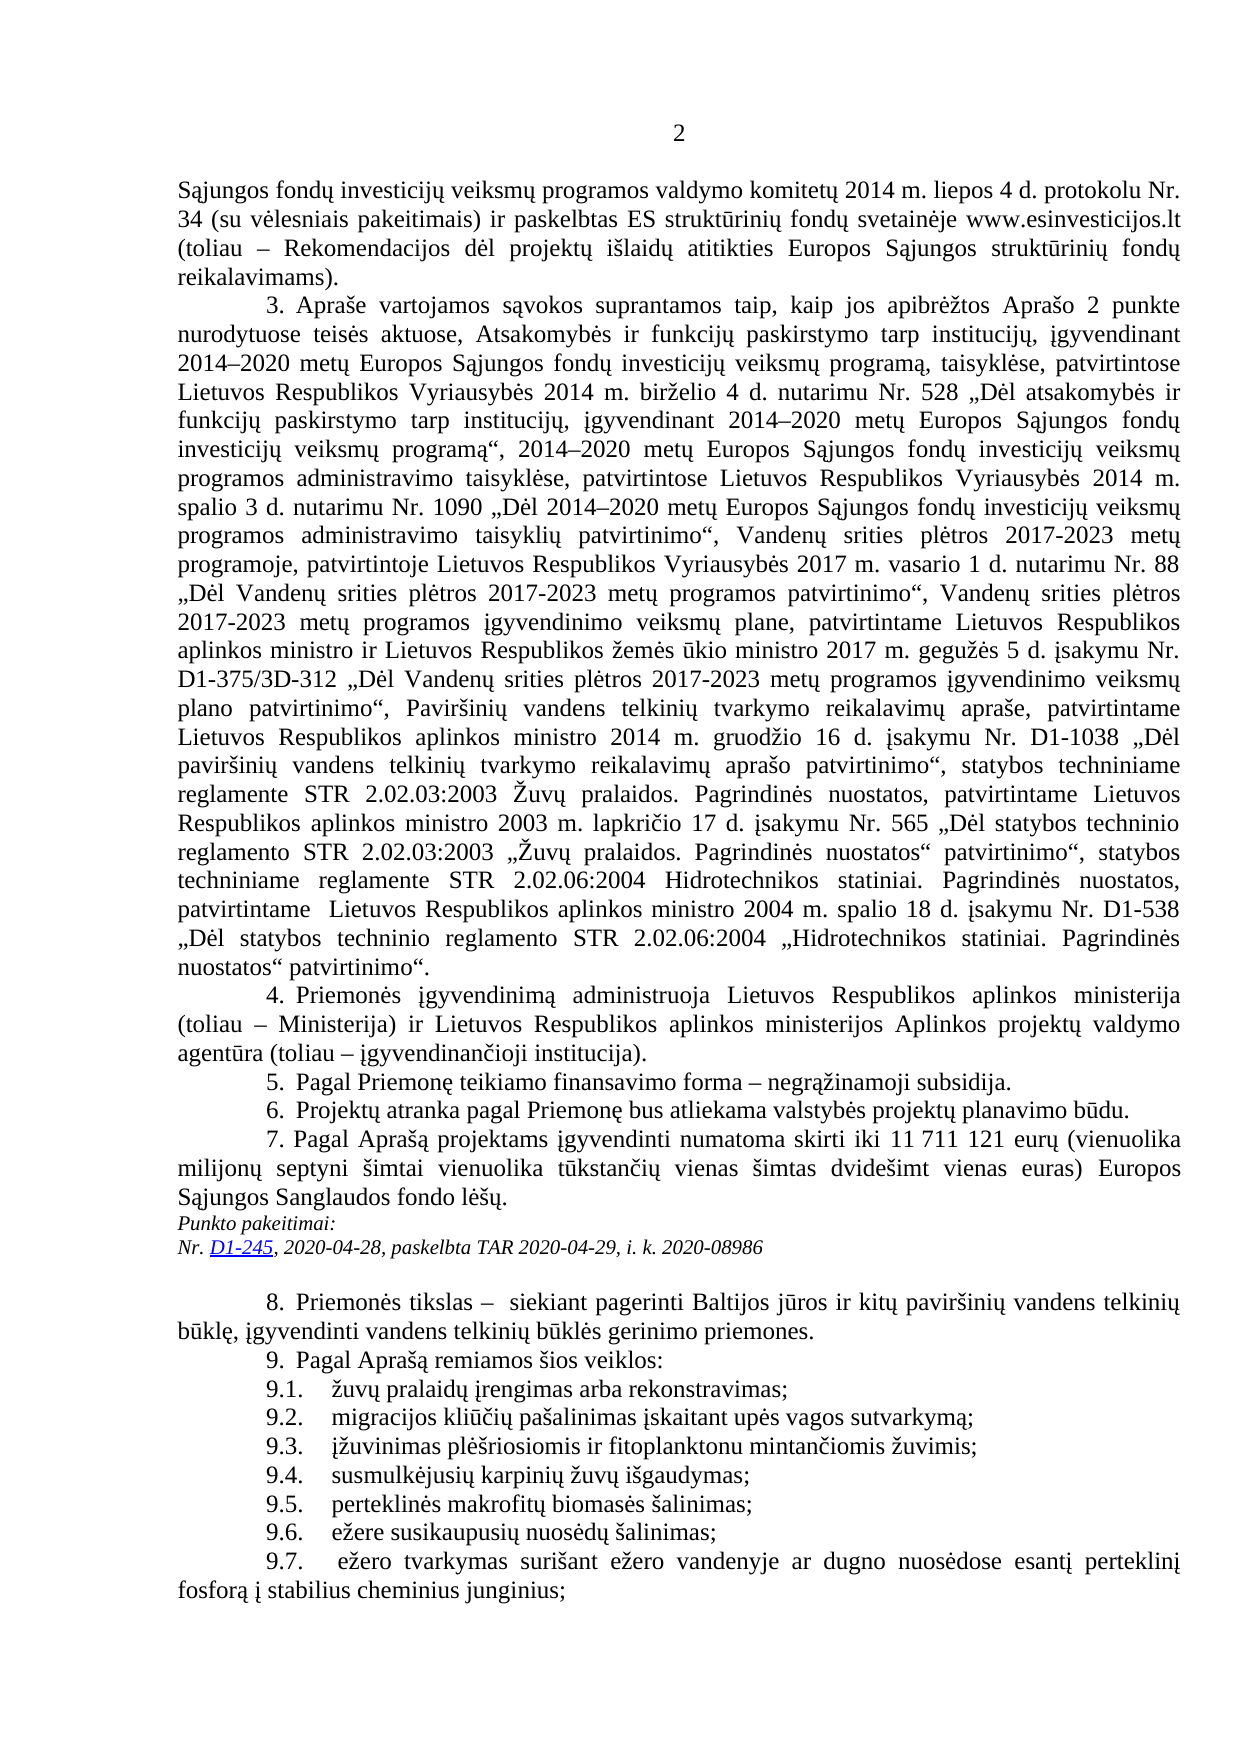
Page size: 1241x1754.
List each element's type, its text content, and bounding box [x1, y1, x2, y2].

text Sąjungos fondų investicijų veiksmų programos valdymo komitetų 2014 m. liepos 4 d. protokolu Nr. 34 (su vėlesniais pakeitimais) ir paskelbtas ES struktūrinių fondų svetainėje www.esinvesticijos.lt (toliau – Rekomendacijos dėl projektų išlaidų atitikties Europos Sąjungos struktūrinių fondų reikalavimams). [177, 176, 1181, 291]
subtitle 9.5. perteklinės makrofitų biomasės šalinimas; [177, 1489, 1181, 1517]
subtitle 9.4. susmulkėjusių karpinių žuvų išgaudymas; [177, 1460, 1181, 1489]
text 3. Apraše vartojamos sąvokos suprantamos taip, kaip jos apibrėžtos Aprašo 2 punkte nurodytuose teisės aktuose, Atsakomybės ir funkcijų paskirstymo tarp institucijų, įgyvendinant 2014–2020 metų Europos Sąjungos fondų investicijų veiksmų programą, taisyklėse, patvirtintose Lietuvos Respublikos Vyriausybės 2014 m. birželio 4 d. nutarimu Nr. 528 „Dėl atsakomybės ir funkcijų paskirstymo tarp institucijų, įgyvendinant 2014–2020 metų Europos Sąjungos fondų investicijų veiksmų programą“, 2014–2020 metų Europos Sąjungos fondų investicijų veiksmų programos administravimo taisyklėse, patvirtintose Lietuvos Respublikos Vyriausybės 2014 m. spalio 3 d. nutarimu Nr. 1090 „Dėl 2014–2020 metų Europos Sąjungos fondų investicijų veiksmų programos administravimo taisyklių patvirtinimo“, Vandenų srities plėtros 2017-2023 metų programoje, patvirtintoje Lietuvos Respublikos Vyriausybės 2017 m. vasario 1 d. nutarimu Nr. 88 „Dėl Vandenų srities plėtros 2017-2023 metų programos patvirtinimo“, Vandenų srities plėtros 2017-2023 metų programos įgyvendinimo veiksmų plane, patvirtintame Lietuvos Respublikos aplinkos ministro ir Lietuvos Respublikos žemės ūkio ministro 2017 m. gegužės 5 d. įsakymu Nr. D1-375/3D-312 „Dėl Vandenų srities plėtros 2017-2023 metų programos įgyvendinimo veiksmų plano patvirtinimo“, Paviršinių vandens telkinių tvarkymo reikalavimų apraše, patvirtintame Lietuvos Respublikos aplinkos ministro 2014 m. gruodžio 16 d. įsakymu Nr. D1-1038 „Dėl paviršinių vandens telkinių tvarkymo reikalavimų aprašo patvirtinimo“, statybos techniniame reglamente STR 2.02.03:2003 Žuvų pralaidos. Pagrindinės nuostatos, patvirtintame Lietuvos Respublikos aplinkos ministro 2003 m. lapkričio 17 d. įsakymu Nr. 565 „Dėl statybos techninio reglamento STR 2.02.03:2003 „Žuvų pralaidos. Pagrindinės nuostatos“ patvirtinimo“, statybos techniniame reglamente STR 2.02.06:2004 Hidrotechnikos statiniai. Pagrindinės nuostatos, patvirtintame Lietuvos Respublikos aplinkos ministro 2004 m. spalio 18 d. įsakymu Nr. D1-538 „Dėl statybos techninio reglamento STR 2.02.06:2004 „Hidrotechnikos statiniai. Pagrindinės nuostatos“ patvirtinimo“. [177, 291, 1181, 981]
subtitle 9.6. ežere susikaupusių nuosėdų šalinimas; [177, 1517, 1181, 1546]
text 4. Priemonės įgyvendinimą administruoja Lietuvos Respublikos aplinkos ministerija (toliau – Ministerija) ir Lietuvos Respublikos aplinkos ministerijos Aplinkos projektų valdymo agentūra (toliau – įgyvendinančioji institucija). [177, 981, 1181, 1067]
subtitle 9.2. migracijos kliūčių pašalinimas įskaitant upės vagos sutvarkymą; [177, 1402, 1181, 1431]
text 9. Pagal Aprašą remiamos šios veiklos: [177, 1345, 1181, 1374]
text Nr. D1-245, 2020-04-28, paskelbta TAR 2020-04-29, i. k. 2020-08986 [177, 1235, 1181, 1259]
text 7. Pagal Aprašą projektams įgyvendinti numatoma skirti iki 11 711 121 eurų (vienuolika milijonų septyni šimtai vienuolika tūkstančių vienas šimtas dvidešimt vienas euras) Europos Sąjungos Sanglaudos fondo lėšų. [177, 1124, 1181, 1211]
text 8. Priemonės tikslas – siekiant pagerinti Baltijos jūros ir kitų paviršinių vandens telkinių būklę, įgyvendinti vandens telkinių būklės gerinimo priemones. [177, 1287, 1181, 1345]
subtitle 9.1. žuvų pralaidų įrengimas arba rekonstravimas; [177, 1374, 1181, 1402]
text Punkto pakeitimai: [177, 1211, 1181, 1235]
text 5. Pagal Priemonę teikiamo finansavimo forma – negrąžinamoji subsidija. [177, 1067, 1181, 1096]
subtitle 9.3. įžuvinimas plėšriosiomis ir fitoplanktonu mintančiomis žuvimis; [177, 1431, 1181, 1460]
subtitle 9.7. ežero tvarkymas surišant ežero vandenyje ar dugno nuosėdose esantį perteklinį fosforą į stabilius cheminius junginius; [177, 1546, 1181, 1604]
text 6. Projektų atranka pagal Priemonę bus atliekama valstybės projektų planavimo būdu. [177, 1096, 1181, 1124]
